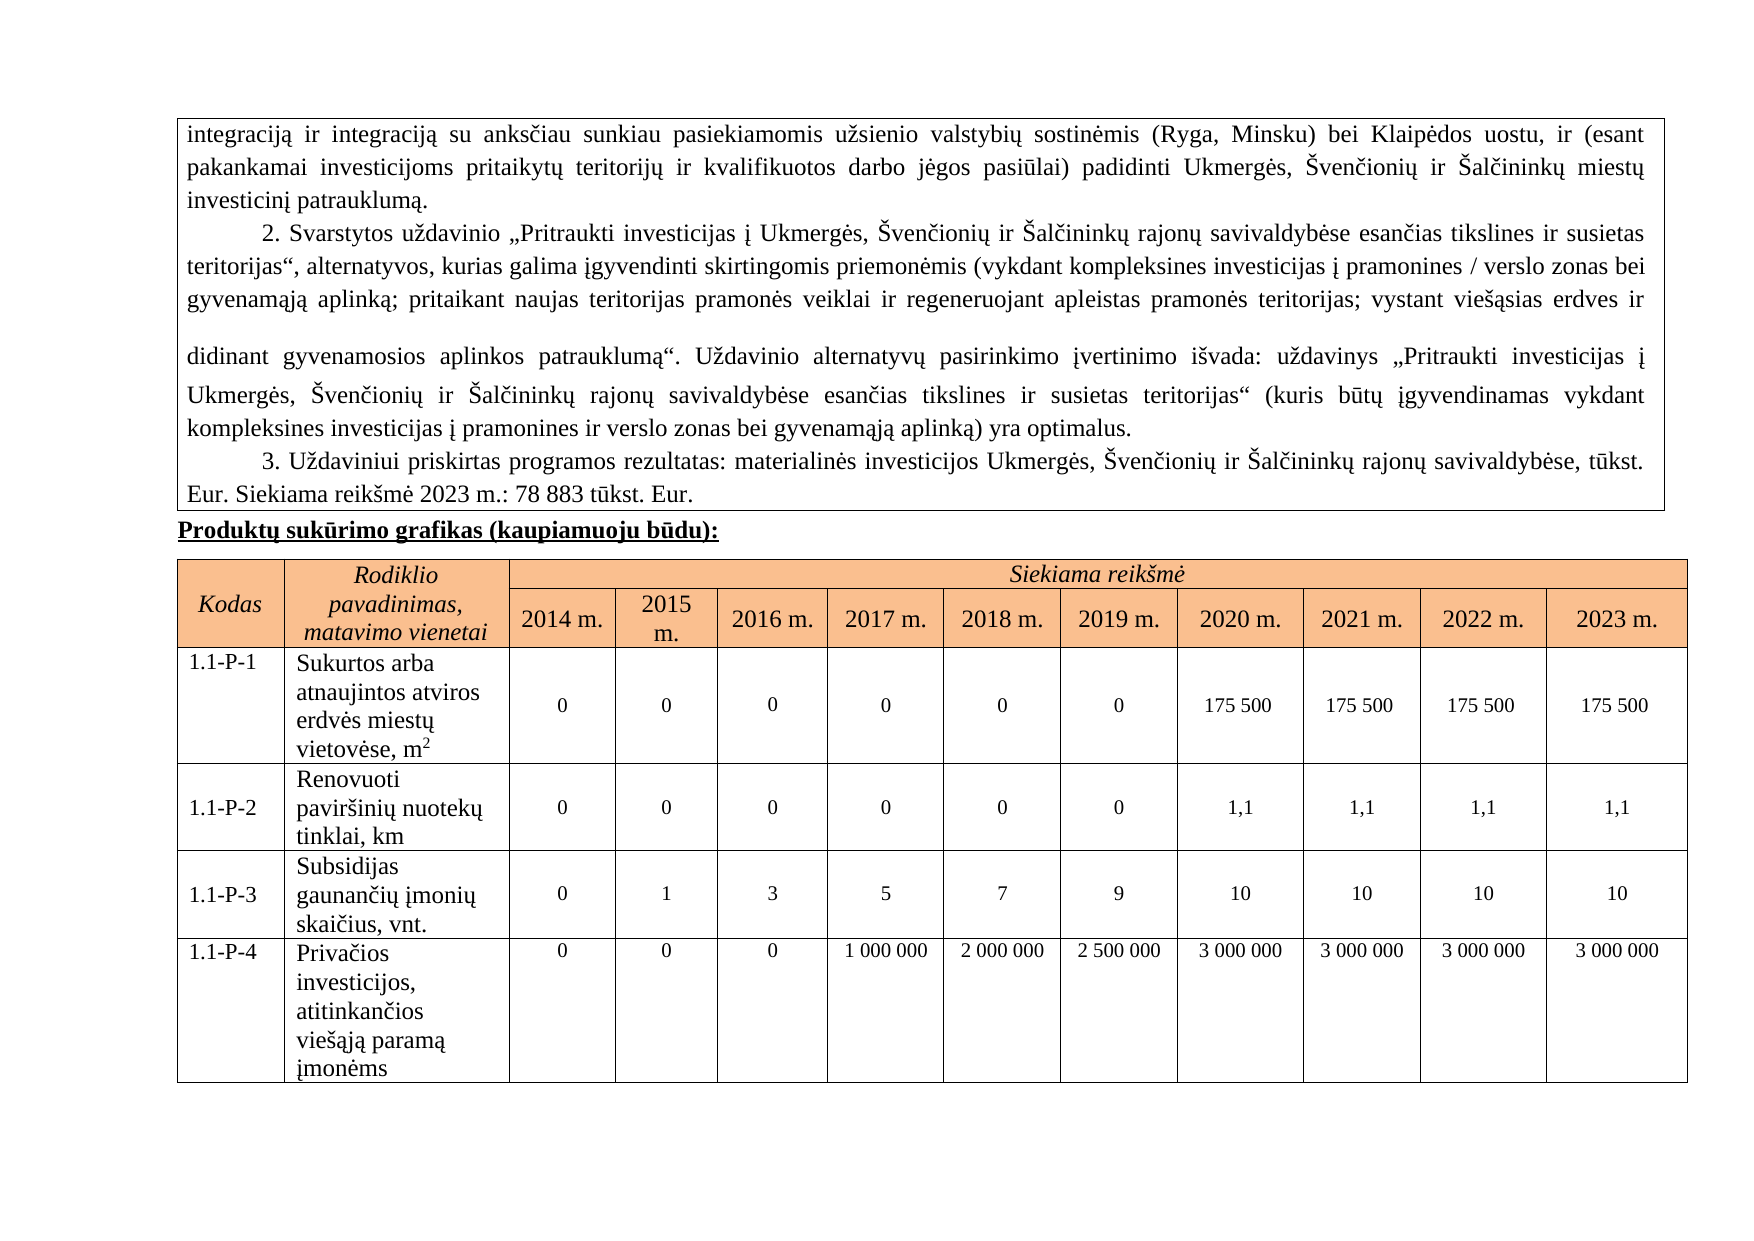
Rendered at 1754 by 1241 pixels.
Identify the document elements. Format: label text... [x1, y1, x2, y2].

table_cell 2014 m. [510, 589, 615, 647]
table_cell 175 500 [1304, 648, 1420, 763]
table_cell 5 [828, 851, 943, 937]
table_cell 1,1 [1178, 764, 1303, 850]
table_cell 2018 m. [944, 589, 1060, 647]
table_cell 10 [1304, 851, 1420, 937]
table_cell 0 [718, 939, 827, 1082]
table_cell 2015 m. [616, 589, 717, 647]
table_cell 3 000 000 [1304, 939, 1420, 1082]
table_cell Sukurtos arba atnaujintos atviros erdvės miestų vietovėse, m2 [285, 648, 509, 763]
table_cell 10 [1547, 851, 1687, 937]
table_cell 0 [1061, 764, 1177, 850]
table_cell 0 [718, 648, 827, 763]
table_cell 3 000 000 [1178, 939, 1303, 1082]
table_cell 1 [616, 851, 717, 937]
table_cell 175 500 [1547, 648, 1687, 763]
text Produktų sukūrimo grafikas (kaupiamuoju būdu): [177, 515, 1665, 544]
table_cell 2023 m. [1547, 589, 1687, 647]
table_cell 1,1 [1547, 764, 1687, 850]
table_cell 2 000 000 [944, 939, 1060, 1082]
table_cell 0 [616, 764, 717, 850]
table_cell 1 000 000 [828, 939, 943, 1082]
table_cell 0 [718, 764, 827, 850]
table_cell Subsidijas gaunančių įmonių skaičius, vnt. [285, 851, 509, 937]
table_cell 2019 m. [1061, 589, 1177, 647]
table_cell 10 [1178, 851, 1303, 937]
table_cell 1.1-P-4 [178, 939, 284, 1082]
table_cell 1.1-P-1 [178, 648, 284, 763]
table_cell 3 000 000 [1547, 939, 1687, 1082]
table_cell 0 [510, 939, 615, 1082]
table_cell 0 [510, 764, 615, 850]
table_cell 0 [616, 939, 717, 1082]
table_cell 1,1 [1421, 764, 1546, 850]
table_cell 0 [944, 648, 1060, 763]
table_cell 10 [1421, 851, 1546, 937]
table_cell 2020 m. [1178, 589, 1303, 647]
table_cell 2016 m. [718, 589, 827, 647]
table_cell 1,1 [1304, 764, 1420, 850]
table_cell 3 [718, 851, 827, 937]
table_cell 2017 m. [828, 589, 943, 647]
table_cell 9 [1061, 851, 1177, 937]
table_cell 0 [944, 764, 1060, 850]
table_cell 175 500 [1421, 648, 1546, 763]
table_cell 2021 m. [1304, 589, 1420, 647]
table_cell 2 500 000 [1061, 939, 1177, 1082]
table_cell 1.1-P-2 [178, 764, 284, 850]
table_header Kodas [178, 560, 284, 647]
table_header Siekiama reikšmė [510, 560, 1687, 588]
table_cell 0 [616, 648, 717, 763]
table_cell 0 [1061, 648, 1177, 763]
table_cell 3 000 000 [1421, 939, 1546, 1082]
table_cell 0 [828, 648, 943, 763]
table_header Rodiklio pavadinimas, matavimo vienetai [285, 560, 509, 647]
table_cell 2022 m. [1421, 589, 1546, 647]
table_cell 7 [944, 851, 1060, 937]
table_cell Privačios investicijos, atitinkančios viešąją paramą įmonėms [285, 939, 509, 1082]
table_cell 1.1-P-3 [178, 851, 284, 937]
text 2. Svarstytos uždavinio „Pritraukti investicijas į Ukmergės, Švenčionių ir Šalčininkų rajonų savivaldybėse esančias tikslines ir susietas teritorijas“, alternatyvos, kurias galima įgyvendinti skirtingomis priemonėmis (vykdant kompleksines investicijas į pramonines / verslo zonas bei gyvenamąją aplinką; pritaikant naujas teritorijas pramonės veiklai ir regeneruojant apleistas pramonės teritorijas; vystant viešąsias erdves ir didinant gyvenamosios aplinkos patrauklumą“. Uždavinio alternatyvų pasirinkimo įvertinimo išvada: uždavinys „Pritraukti investicijas į Ukmergės, Švenčionių ir Šalčininkų rajonų savivaldybėse esančias tikslines ir susietas teritorijas“ (kuris būtų įgyvendinamas vykdant kompleksines investicijas į pramonines ir verslo zonas bei gyvenamąją aplinką) yra optimalus. [178, 217, 1664, 442]
table_cell 0 [510, 851, 615, 937]
text 3. Uždaviniui priskirtas programos rezultatas: materialinės investicijos Ukmergės, Švenčionių ir Šalčininkų rajonų savivaldybėse, tūkst. Eur. Siekiama reikšmė 2023 m.: 78 883 tūkst. Eur. [178, 445, 1664, 510]
table_cell 0 [510, 648, 615, 763]
table_cell 175 500 [1178, 648, 1303, 763]
table_cell 0 [828, 764, 943, 850]
table_cell Renovuoti paviršinių nuotekų tinklai, km [285, 764, 509, 850]
text integraciją ir integraciją su anksčiau sunkiau pasiekiamomis užsienio valstybių sostinėmis (Ryga, Minsku) bei Klaipėdos uostu, ir (esant pakankamai investicijoms pritaikytų teritorijų ir kvalifikuotos darbo jėgos pasiūlai) padidinti Ukmergės, Švenčionių ir Šalčininkų miestų investicinį patrauklumą. [178, 119, 1664, 214]
